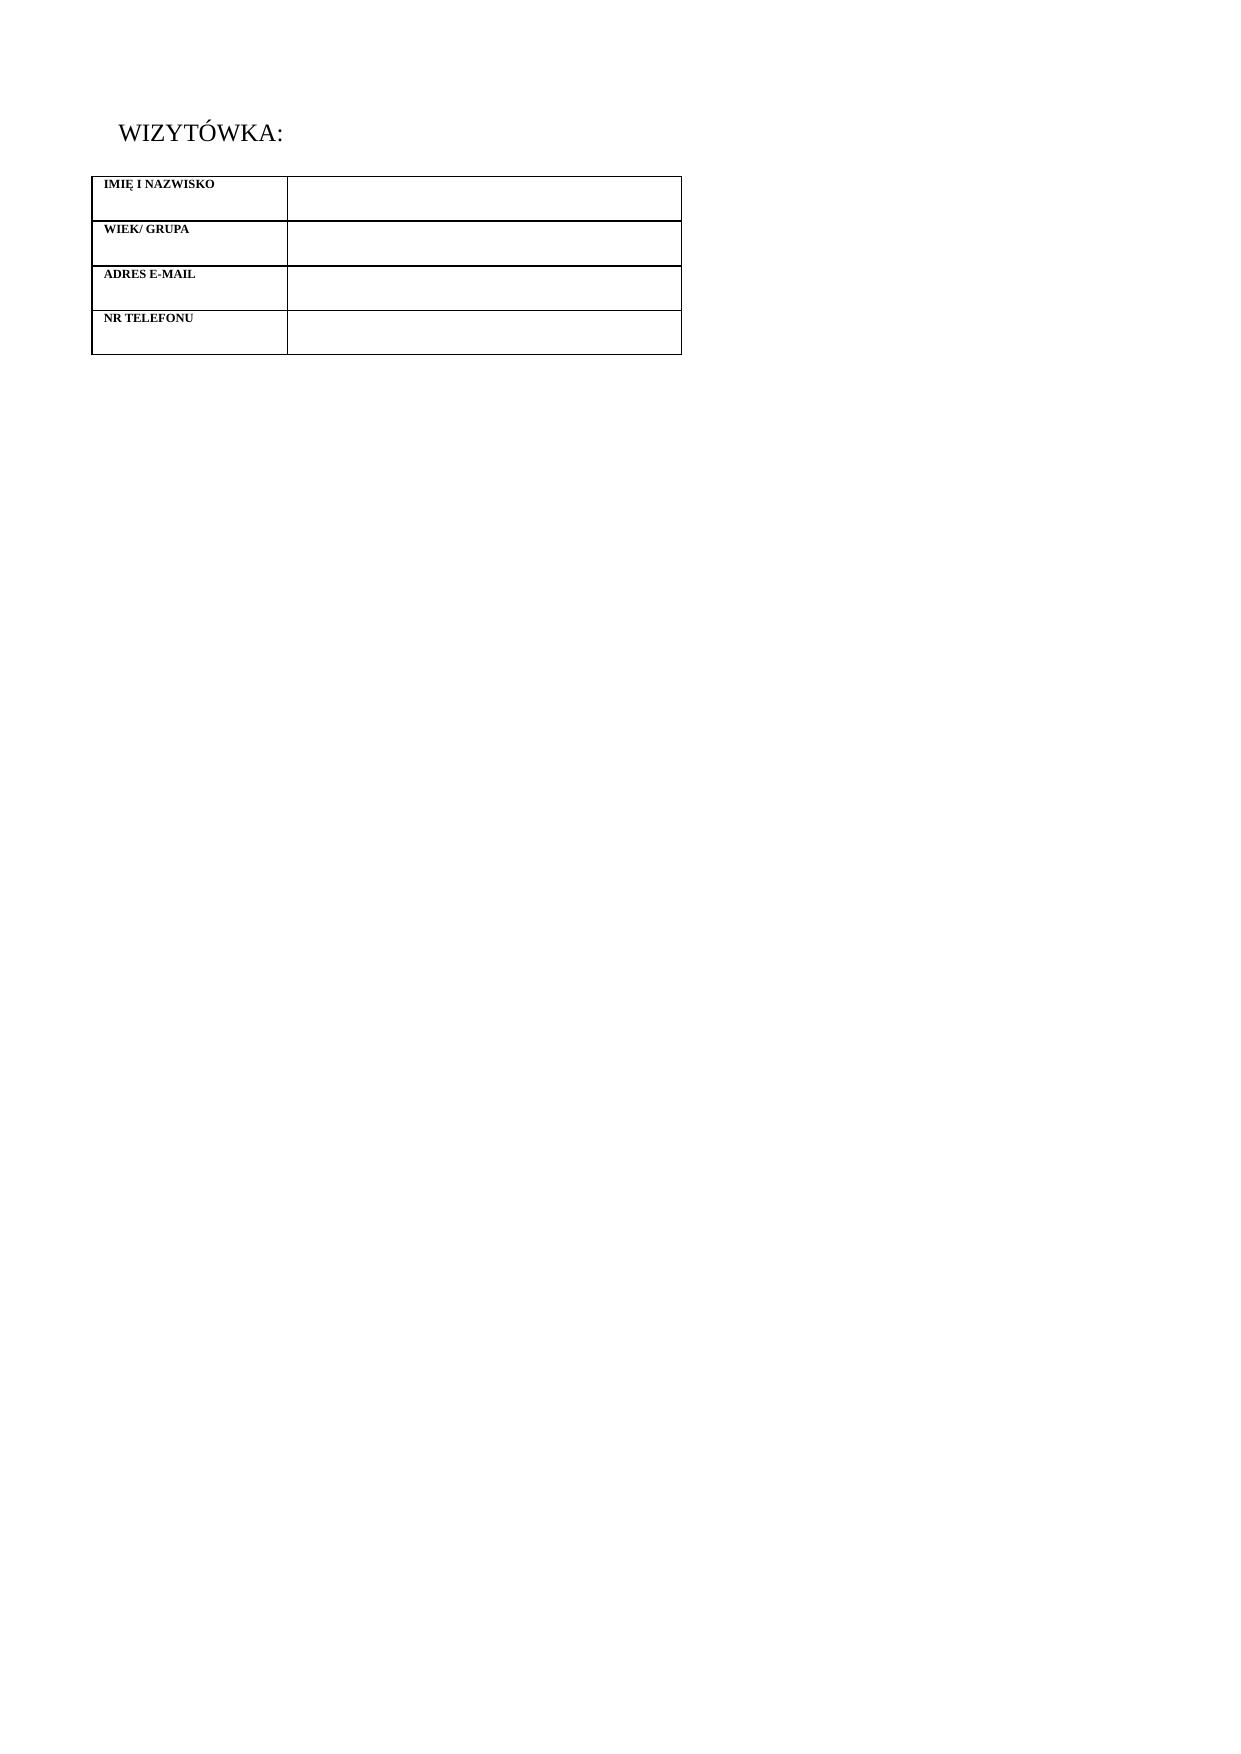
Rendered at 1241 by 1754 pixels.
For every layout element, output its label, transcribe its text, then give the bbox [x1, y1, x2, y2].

table_cell WIEK/ GRUPA [93, 222, 287, 265]
table_cell [288, 267, 681, 310]
table_cell [288, 222, 681, 265]
table_header [288, 177, 681, 220]
table_cell ADRES E-MAIL [93, 267, 287, 310]
table_cell NR TELEFONU [93, 311, 287, 354]
text WIZYTÓWKA: [118, 118, 1122, 147]
table_header IMIĘ I NAZWISKO [93, 177, 287, 220]
table_cell [288, 311, 681, 354]
